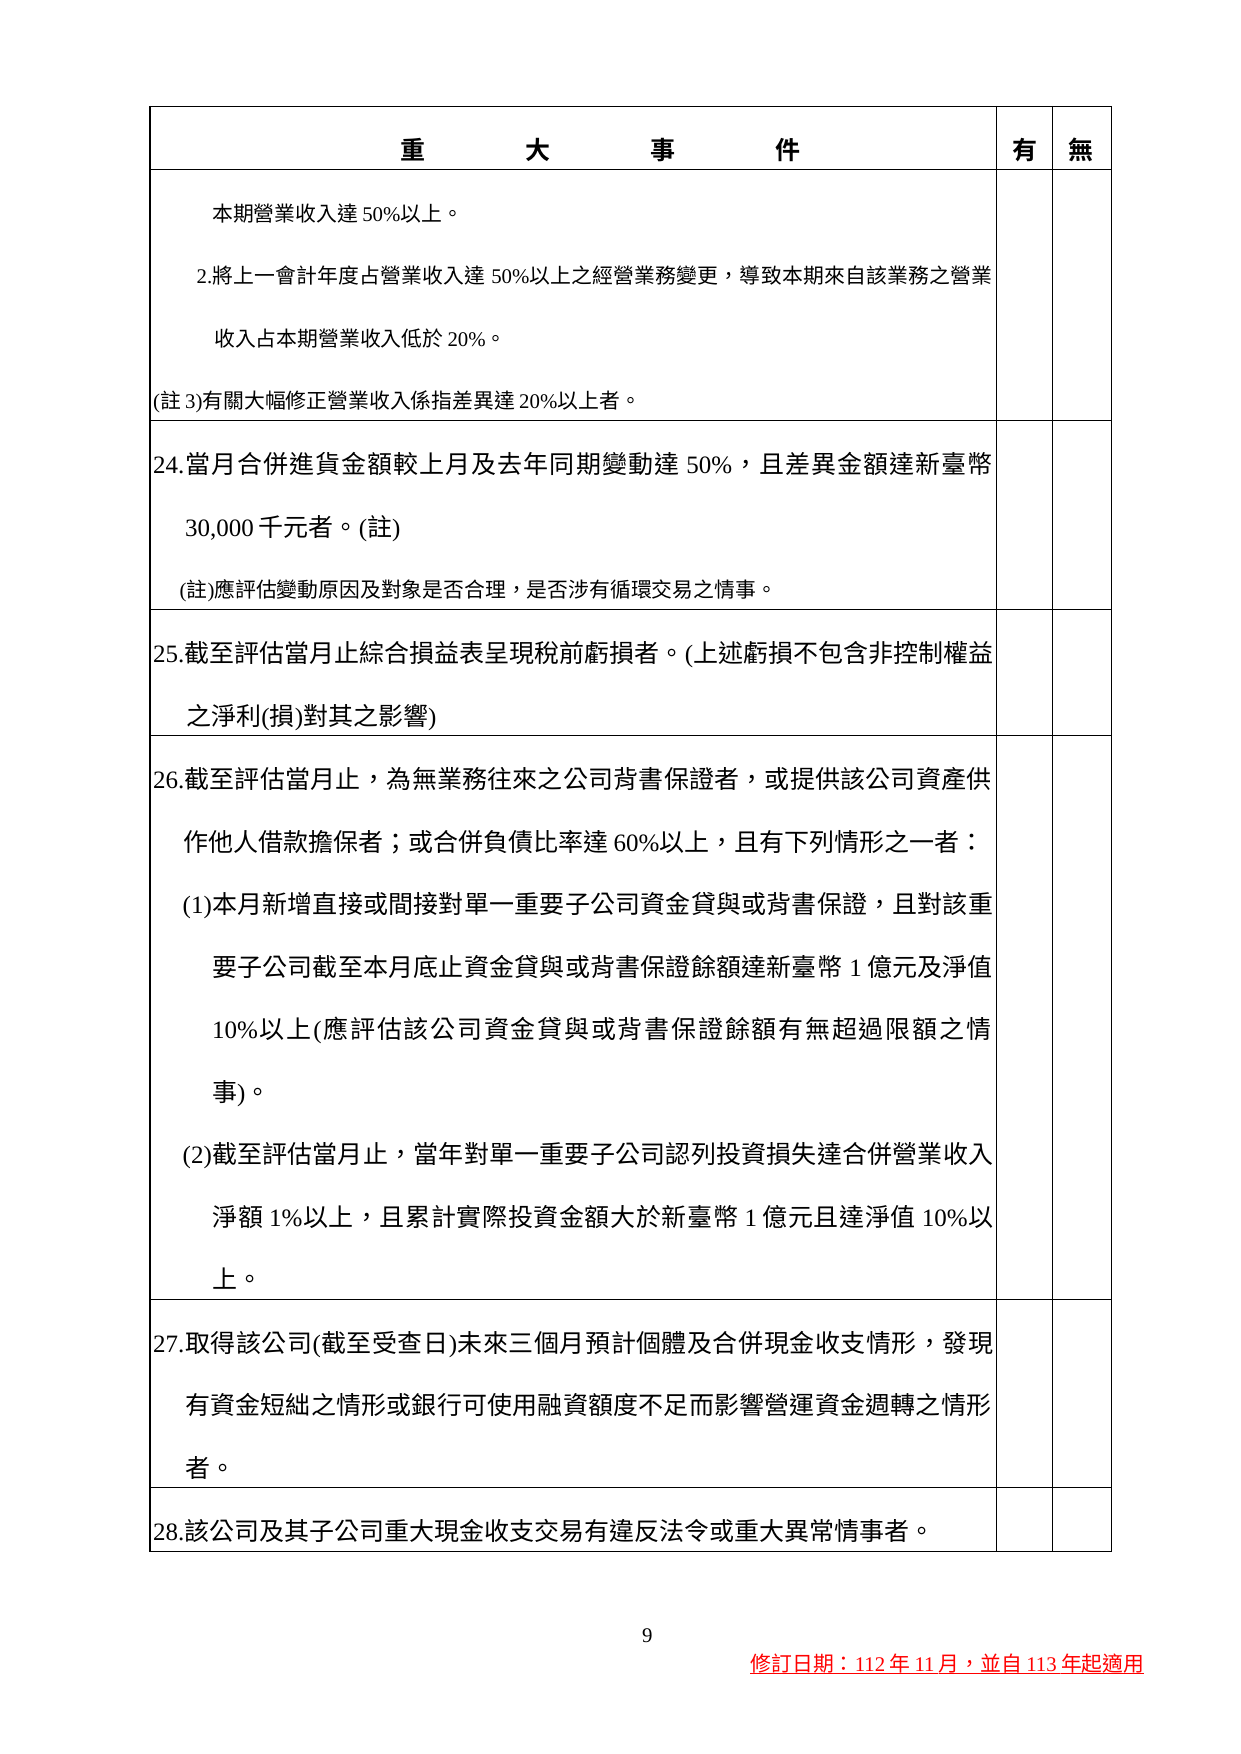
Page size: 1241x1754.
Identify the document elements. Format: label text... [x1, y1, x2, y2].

table_cell [1053, 610, 1111, 735]
table_cell 28.該公司及其子公司重大現金收支交易有違反法令或重大異常情事者。 [151, 1488, 996, 1551]
table_cell [997, 1300, 1052, 1487]
table_cell [997, 421, 1052, 609]
table_header 有 [997, 107, 1052, 169]
table_cell 26.截至評估當月止，為無業務往來之公司背書保證者，或提供該公司資產供作他人借款擔保者；或合併負債比率達60%以上，且有下列情形之一者： (1)本月新增直接或間接對單一重要子公司資金貸與或背書保證，且對該重要子公司截至本月底止資金貸與或背書保證餘額達新臺幣1億元及淨值10%以上(應評估該公司資金貸與或背書保證餘額有無超過限額之情事)。 (2)截至評估當月止，當年對單一重要子公司認列投資損失達合併營業收入淨額1%以上，且累計實際投資金額大於新臺幣1億元且達淨值10%以上。 [151, 736, 996, 1298]
table_cell [1053, 421, 1111, 609]
table_cell 本期營業收入達50%以上。 2.將上一會計年度占營業收入達50%以上之經營業務變更，導致本期來自該業務之營業收入占本期營業收入低於20%。 (註3)有關大幅修正營業收入係指差異達20%以上者。 [151, 170, 996, 420]
table_cell 25.截至評估當月止綜合損益表呈現稅前虧損者。(上述虧損不包含非控制權益之淨利(損)對其之影響) [151, 610, 996, 735]
table_cell [1053, 1300, 1111, 1487]
table_header 無 [1053, 107, 1111, 169]
table_cell [997, 736, 1052, 1298]
table_cell [1053, 170, 1111, 420]
table_cell [1053, 736, 1111, 1298]
table_cell [997, 1488, 1052, 1551]
table_cell [997, 170, 1052, 420]
table_header 重 大 事 件 [151, 107, 996, 169]
table_cell 24.當月合併進貨金額較上月及去年同期變動達50%，且差異金額達新臺幣30,000千元者。(註) (註)應評估變動原因及對象是否合理，是否涉有循環交易之情事。 [151, 421, 996, 609]
table_cell 27.取得該公司(截至受查日)未來三個月預計個體及合併現金收支情形，發現有資金短絀之情形或銀行可使用融資額度不足而影響營運資金週轉之情形者。 [151, 1300, 996, 1487]
table_cell [997, 610, 1052, 735]
table_cell [1053, 1488, 1111, 1551]
